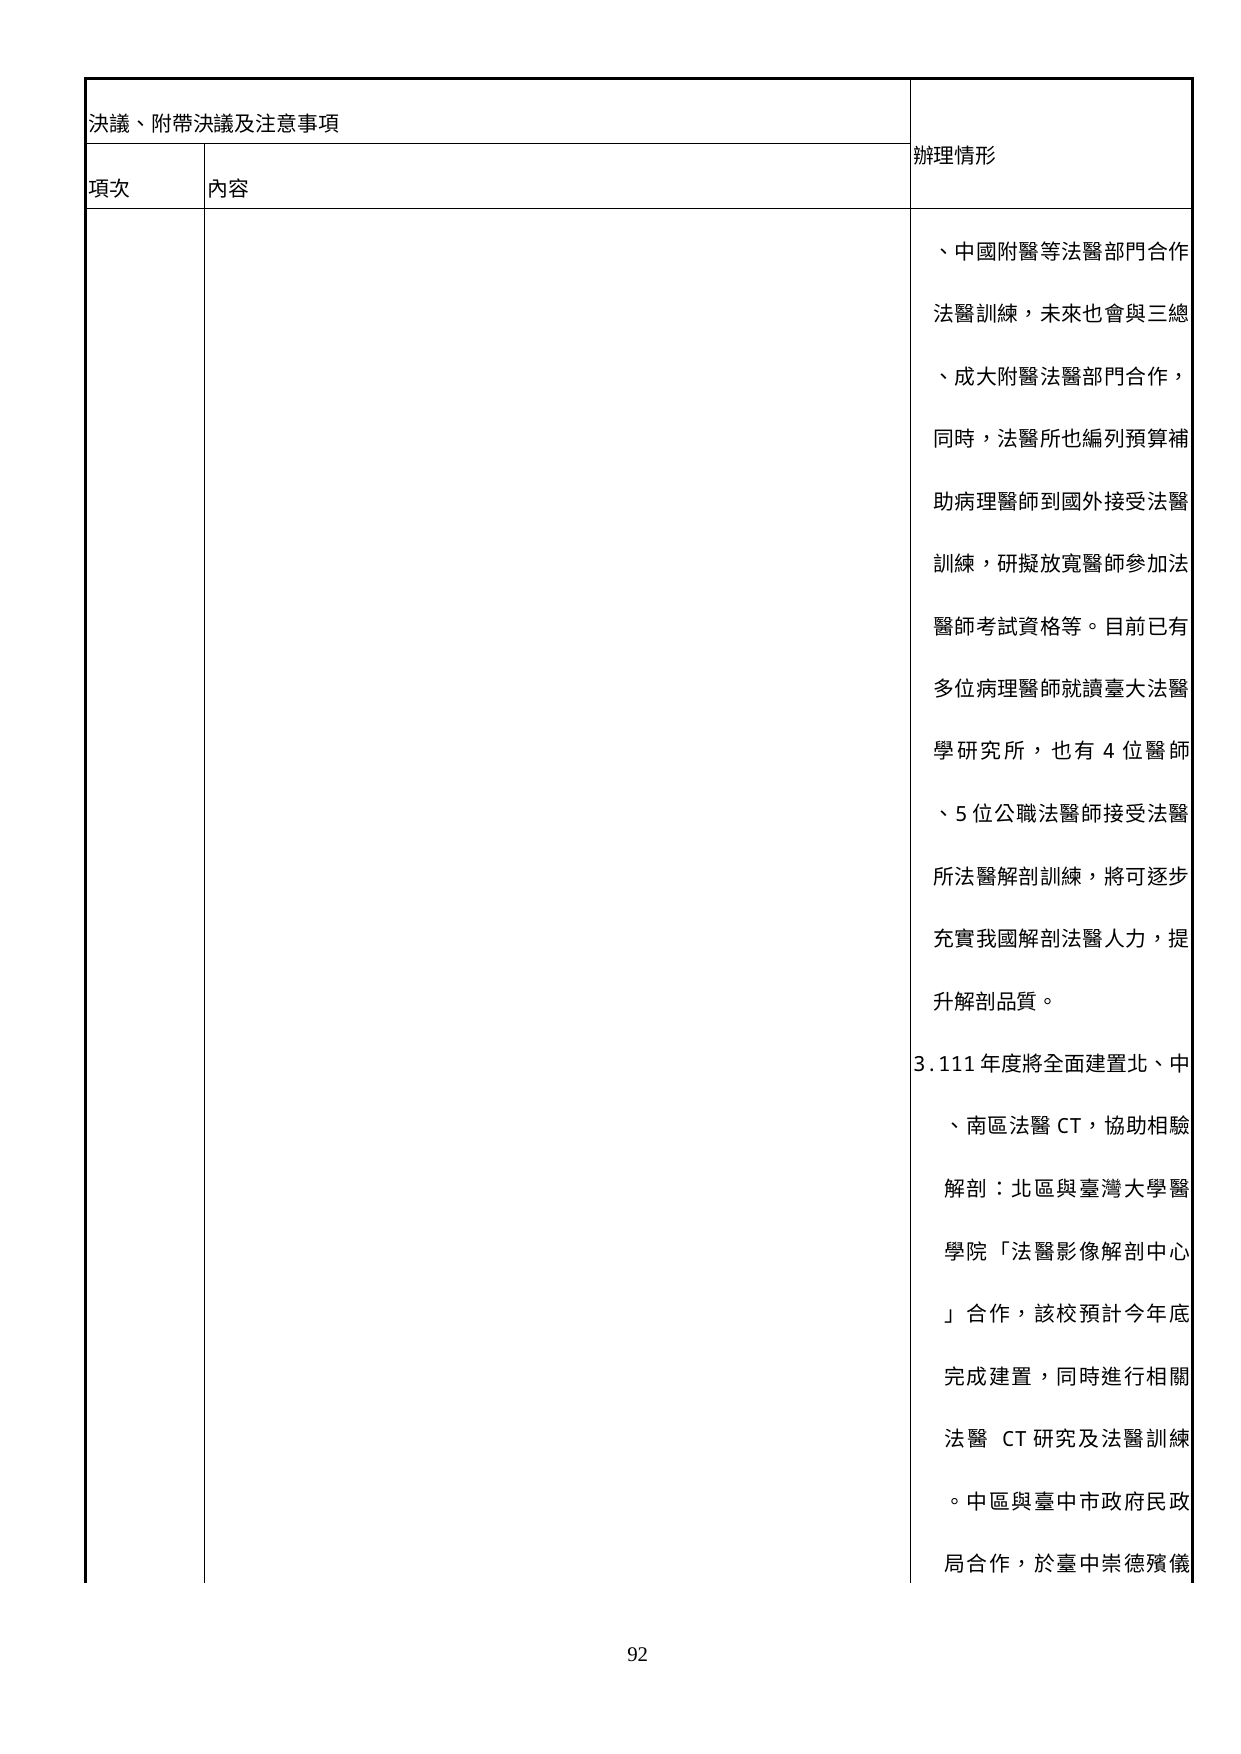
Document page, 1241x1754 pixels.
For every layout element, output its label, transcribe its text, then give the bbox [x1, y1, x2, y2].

table_cell 項次 [87, 144, 204, 208]
table_header 決議、附帶決議及注意事項 [87, 80, 910, 143]
table_cell 、中國附醫等法醫部門合作法醫訓練，未來也會與三總、成大附醫法醫部門合作，同時，法醫所也編列預算補助病理醫師到國外接受法醫訓練，研擬放寬醫師參加法醫師考試資格等。目前已有多位病理醫師就讀臺大法醫學研究所，也有4位醫師、5位公職法醫師接受法醫所法醫解剖訓練，將可逐步充實我國解剖法醫人力，提升解剖品質。 3.111年度將全面建置北、中、南區法醫CT，協助相驗解剖：北區與臺灣大學醫學院「法醫影像解剖中心」合作，該校預計今年底完成建置，同時進行相關法醫 CT研究及法醫訓練。中區與臺中市政府民政局合作，於臺中崇德殯儀 [911, 209, 1191, 1583]
table_cell [87, 209, 204, 1583]
table_cell [205, 209, 910, 1583]
table_cell 內容 [205, 144, 910, 208]
table_header 辦理情形 [911, 80, 1191, 208]
